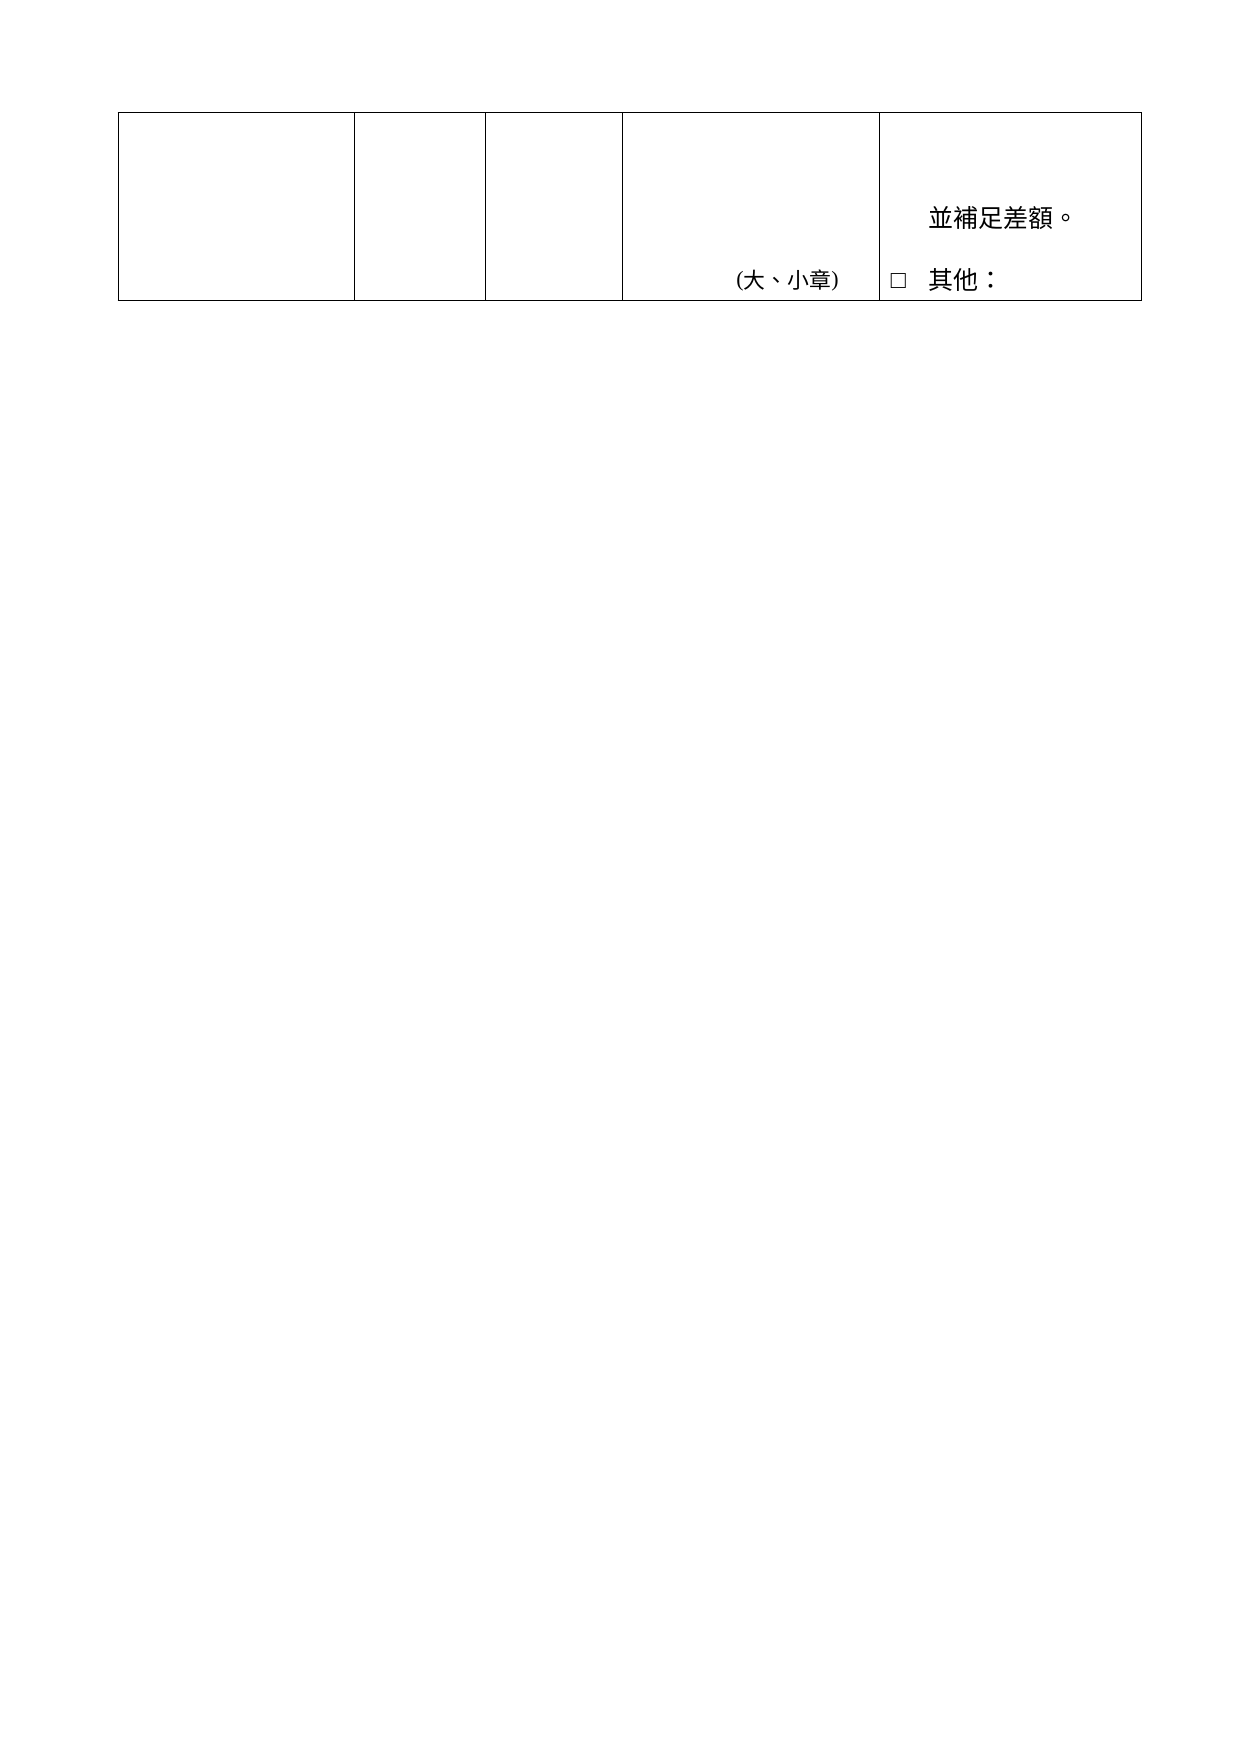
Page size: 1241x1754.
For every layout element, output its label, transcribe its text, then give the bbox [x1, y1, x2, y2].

table_cell [119, 113, 354, 300]
table_cell (大、小章) [623, 113, 879, 300]
table_cell [355, 113, 485, 300]
table_cell [486, 113, 622, 300]
table_cell 未得標之廠商。 得標廠商已依規定繳納保證金。 得標廠商將押標金轉換成履約保證金並補足差額。 其他： [880, 113, 1141, 300]
